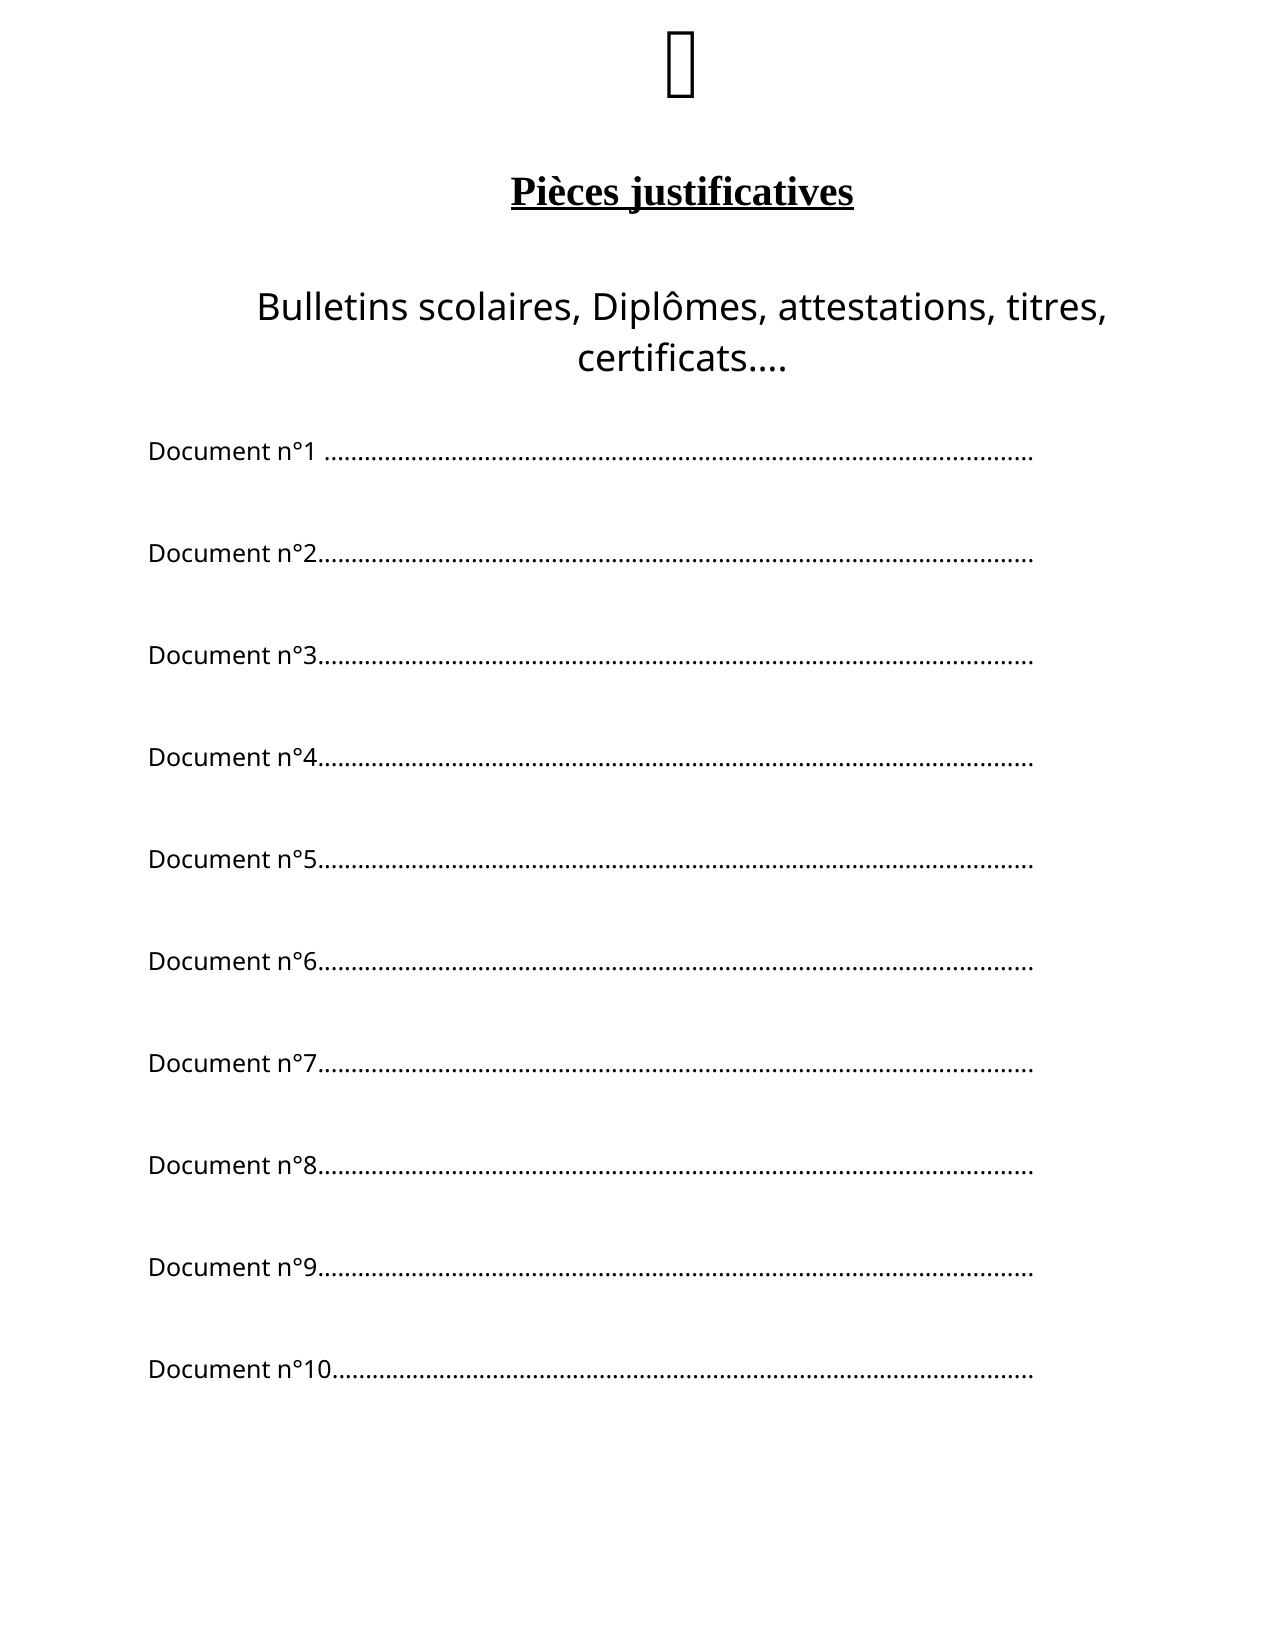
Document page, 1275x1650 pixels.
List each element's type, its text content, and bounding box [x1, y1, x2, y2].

text Pièces justificatives [148, 166, 1216, 214]
text Document n°5 [148, 842, 1216, 876]
text Bulletins scolaires, Diplômes, attestations, titres, certificats…. [148, 280, 1216, 382]
text Document n°3 [148, 637, 1216, 671]
text Document n°6 [148, 944, 1216, 978]
text  [148, 29, 1216, 121]
text Document n°2 [148, 535, 1216, 569]
text Document n°9 [148, 1250, 1216, 1284]
text Document n°7 [148, 1046, 1216, 1080]
text Document n°1 [148, 433, 1216, 467]
text Document n°4 [148, 739, 1216, 773]
text Document n°10 [148, 1352, 1216, 1386]
text Document n°8 [148, 1148, 1216, 1182]
